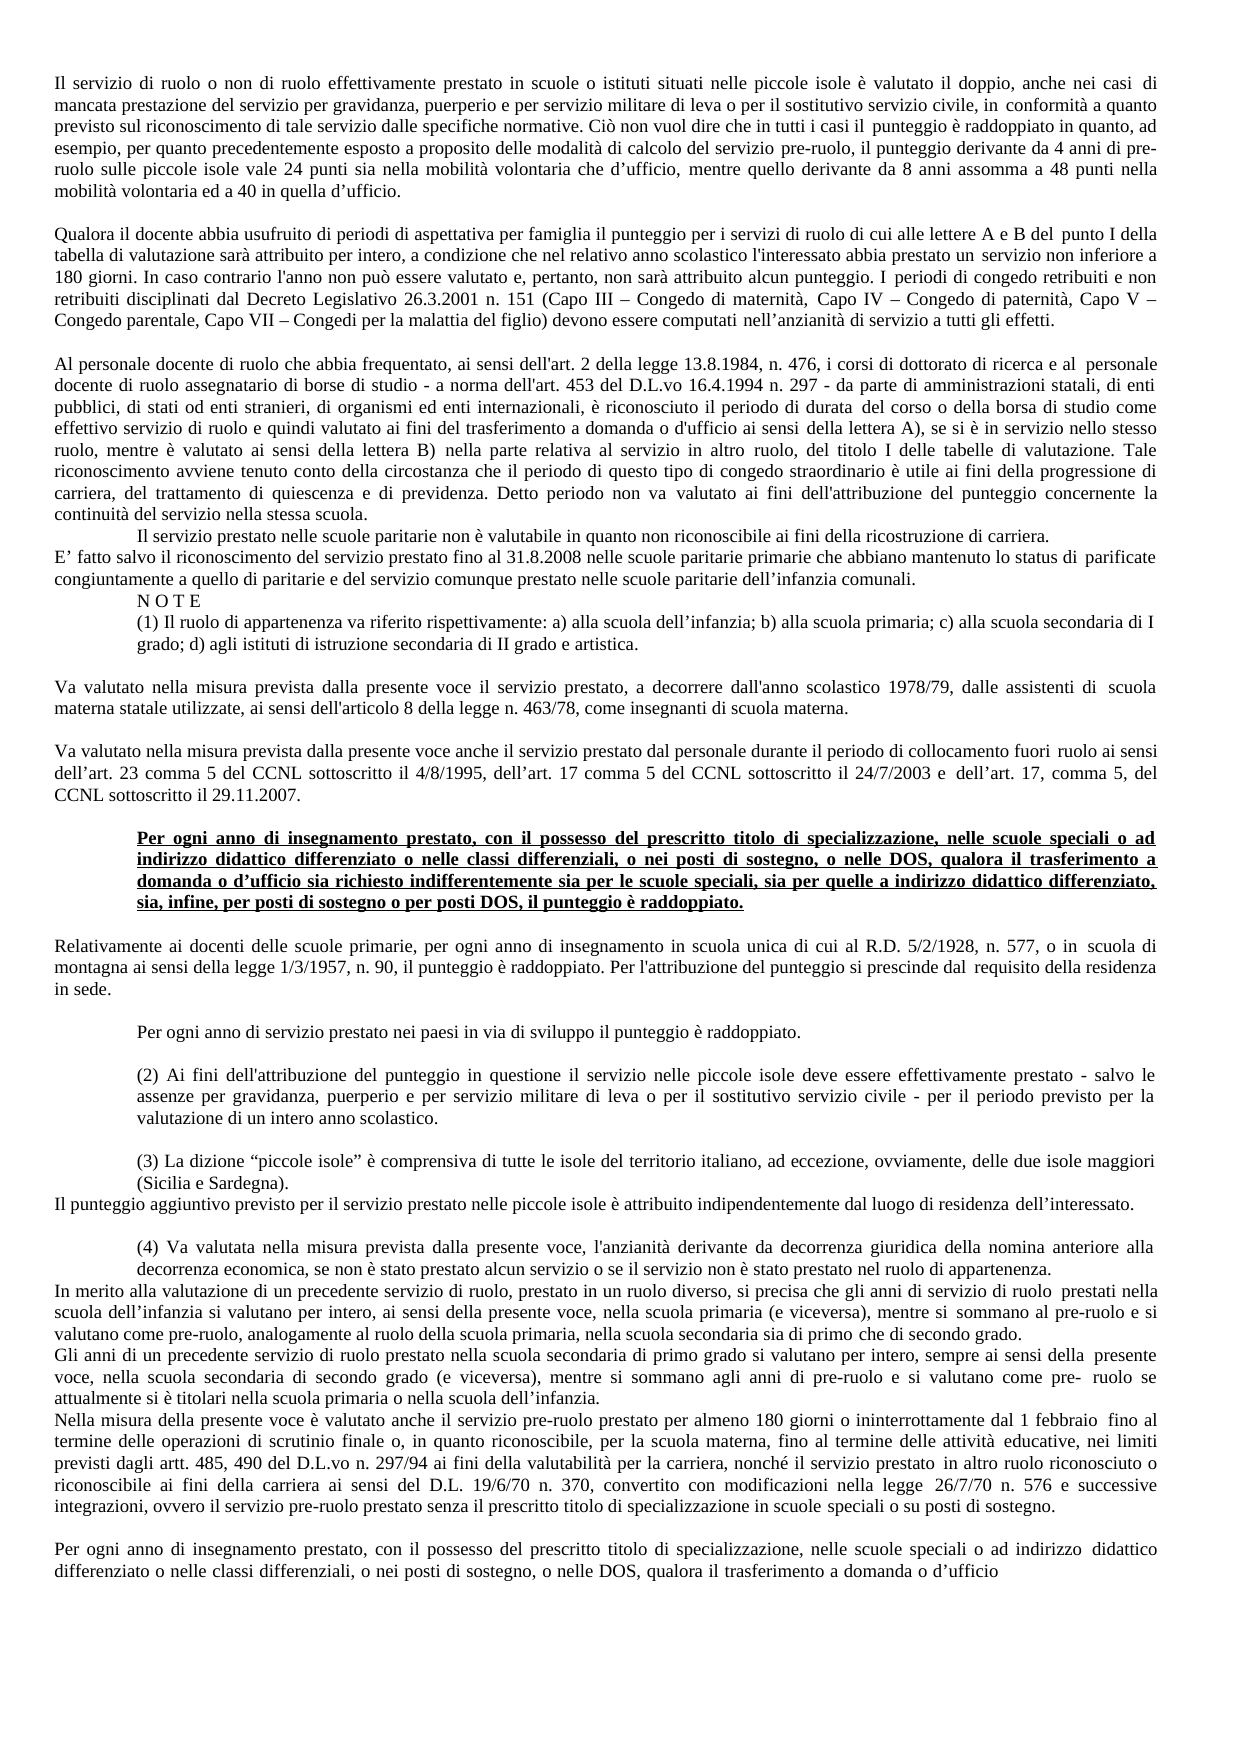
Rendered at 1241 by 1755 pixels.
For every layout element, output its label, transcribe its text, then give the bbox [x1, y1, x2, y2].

text In merito alla valutazione di un precedente servizio di ruolo, prestato in un ruolo diverso, si precisa che gli anni di servizio di ruolo prestati nella scuola dell’infanzia si valutano per intero, ai sensi della presente voce, nella scuola primaria (e viceversa), mentre si sommano al pre-ruolo e si valutano come pre-ruolo, analogamente al ruolo della scuola primaria, nella scuola secondaria sia di primo che di secondo grado. [54, 1279, 1158, 1344]
list Va valutata nella misura prevista dalla presente voce, l'anzianità derivante da decorrenza giuridica della nomina anteriore alla decorrenza economica, se non è stato prestato alcun servizio o se il servizio non è stato prestato nel ruolo di appartenenza. [137, 1236, 1156, 1279]
text Gli anni di un precedente servizio di ruolo prestato nella scuola secondaria di primo grado si valutano per intero, sempre ai sensi della presente voce, nella scuola secondaria di secondo grado (e viceversa), mentre si sommano agli anni di pre-ruolo e si valutano come pre- ruolo se attualmente si è titolari nella scuola primaria o nella scuola dell’infanzia. [54, 1344, 1156, 1409]
text Per ogni anno di servizio prestato nei paesi in via di sviluppo il punteggio è raddoppiato. [137, 1021, 1170, 1042]
text Al personale docente di ruolo che abbia frequentato, ai sensi dell'art. 2 della legge 13.8.1984, n. 476, i corsi di dottorato di ricerca e al personale docente di ruolo assegnatario di borse di studio - a norma dell'art. 453 del D.L.vo 16.4.1994 n. 297 - da parte di amministrazioni statali, di enti pubblici, di stati od enti stranieri, di organismi ed enti internazionali, è riconosciuto il periodo di durata del corso o della borsa di studio come effettivo servizio di ruolo e quindi valutato ai fini del trasferimento a domanda o d'ufficio ai sensi della lettera A), se si è in servizio nello stesso ruolo, mentre è valutato ai sensi della lettera B) nella parte relativa al servizio in altro ruolo, del titolo I delle tabelle di valutazione. Tale riconoscimento avviene tenuto conto della circostanza che il periodo di questo tipo di congedo straordinario è utile ai fini della progressione di carriera, del trattamento di quiescenza e di previdenza. Detto periodo non va valutato ai fini dell'attribuzione del punteggio concernente la continuità del servizio nella stessa scuola. [54, 352, 1157, 525]
text Per ogni anno di insegnamento prestato, con il possesso del prescritto titolo di specializzazione, nelle scuole speciali o ad indirizzo didattico differenziato o nelle classi differenziali, o nei posti di sostegno, o nelle DOS, qualora il trasferimento a [137, 827, 1158, 867]
text Il punteggio aggiuntivo previsto per il servizio prestato nelle piccole isole è attribuito indipendentemente dal luogo di residenza dell’interessato. [54, 1193, 1156, 1215]
text Va valutato nella misura prevista dalla presente voce il servizio prestato, a decorrere dall'anno scolastico 1978/79, dalle assistenti di scuola materna statale utilizzate, ai sensi dell'articolo 8 della legge n. 463/78, come insegnanti di scuola materna. [54, 676, 1156, 719]
list Ai fini dell'attribuzione del punteggio in questione il servizio nelle piccole isole deve essere effettivamente prestato - salvo le assenze per gravidanza, puerperio e per servizio militare di leva o per il sostitutivo servizio civile - per il periodo previsto per la valutazione di un intero anno scolastico. [137, 1064, 1157, 1128]
text Il servizio prestato nelle scuole paritarie non è valutabile in quanto non riconoscibile ai fini della ricostruzione di carriera. [137, 525, 1170, 546]
text Qualora il docente abbia usufruito di periodi di aspettativa per famiglia il punteggio per i servizi di ruolo di cui alle lettere A e B del punto I della tabella di valutazione sarà attribuito per intero, a condizione che nel relativo anno scolastico l'interessato abbia prestato un servizio non inferiore a 180 giorni. In caso contrario l'anno non può essere valutato e, pertanto, non sarà attribuito alcun punteggio. I periodi di congedo retribuiti e non retribuiti disciplinati dal Decreto Legislativo 26.3.2001 n. 151 (Capo III – Congedo di maternità, Capo IV – Congedo di paternità, Capo V – Congedo parentale, Capo VII – Congedi per la malattia del figlio) devono essere computati nell’anzianità di servizio a tutti gli effetti. [54, 223, 1157, 331]
text Nella misura della presente voce è valutato anche il servizio pre-ruolo prestato per almeno 180 giorni o ininterrottamente dal 1 febbraio fino al termine delle operazioni di scrutinio finale o, in quanto riconoscibile, per la scuola materna, fino al termine delle attività educative, nei limiti previsti dagli artt. 485, 490 del D.L.vo n. 297/94 ai fini della valutabilità per la carriera, nonché il servizio prestato in altro ruolo riconosciuto o riconoscibile ai fini della carriera ai sensi del D.L. 19/6/70 n. 370, convertito con modificazioni nella legge 26/7/70 n. 576 e successive integrazioni, ovvero il servizio pre-ruolo prestato senza il prescritto titolo di specializzazione in scuole speciali o su posti di sostegno. [54, 1409, 1158, 1517]
text Il servizio di ruolo o non di ruolo effettivamente prestato in scuole o istituti situati nelle piccole isole è valutato il doppio, anche nei casi di mancata prestazione del servizio per gravidanza, puerperio e per servizio militare di leva o per il sostitutivo servizio civile, in conformità a quanto previsto sul riconoscimento di tale servizio dalle specifiche normative. Ciò non vuol dire che in tutti i casi il punteggio è raddoppiato in quanto, ad esempio, per quanto precedentemente esposto a proposito delle modalità di calcolo del servizio pre-ruolo, il punteggio derivante da 4 anni di pre-ruolo sulle piccole isole vale 24 punti sia nella mobilità volontaria che d’ufficio, mentre quello derivante da 8 anni assomma a 48 punti nella mobilità volontaria ed a 40 in quella d’ufficio. [54, 72, 1157, 201]
list La dizione “piccole isole” è comprensiva di tutte le isole del territorio italiano, ad eccezione, ovviamente, delle due isole maggiori (Sicilia e Sardegna). [137, 1150, 1157, 1193]
text Va valutato nella misura prevista dalla presente voce anche il servizio prestato dal personale durante il periodo di collocamento fuori ruolo ai sensi dell’art. 23 comma 5 del CCNL sottoscritto il 4/8/1995, dell’art. 17 comma 5 del CCNL sottoscritto il 24/7/2003 e dell’art. 17, comma 5, del CCNL sottoscritto il 29.11.2007. [54, 740, 1158, 805]
text Per ogni anno di insegnamento prestato, con il possesso del prescritto titolo di specializzazione, nelle scuole speciali o ad indirizzo didattico differenziato o nelle classi differenziali, o nei posti di sostegno, o nelle DOS, qualora il trasferimento a domanda o d’ufficio [54, 1538, 1157, 1581]
text E’ fatto salvo il riconoscimento del servizio prestato fino al 31.8.2008 nelle scuole paritarie primarie che abbiano mantenuto lo status di parificate congiuntamente a quello di paritarie e del servizio comunque prestato nelle scuole paritarie dell’infanzia comunali. [54, 546, 1156, 589]
text Relativamente ai docenti delle scuole primarie, per ogni anno di insegnamento in scuola unica di cui al R.D. 5/2/1928, n. 577, o in scuola di montagna ai sensi della legge 1/3/1957, n. 90, il punteggio è raddoppiato. Per l'attribuzione del punteggio si prescinde dal requisito della residenza in sede. [54, 934, 1157, 999]
list Il ruolo di appartenenza va riferito rispettivamente: a) alla scuola dell’infanzia; b) alla scuola primaria; c) alla scuola secondaria di I grado; d) agli istituti di istruzione secondaria di II grado e artistica. [137, 611, 1157, 654]
text N O T E [137, 589, 1170, 611]
text domanda o d’ufficio sia richiesto indifferentemente sia per le scuole speciali, sia per quelle a indirizzo didattico differenziato, sia, infine, per posti di sostegno o per posti DOS, il punteggio è raddoppiato. [137, 868, 1158, 913]
